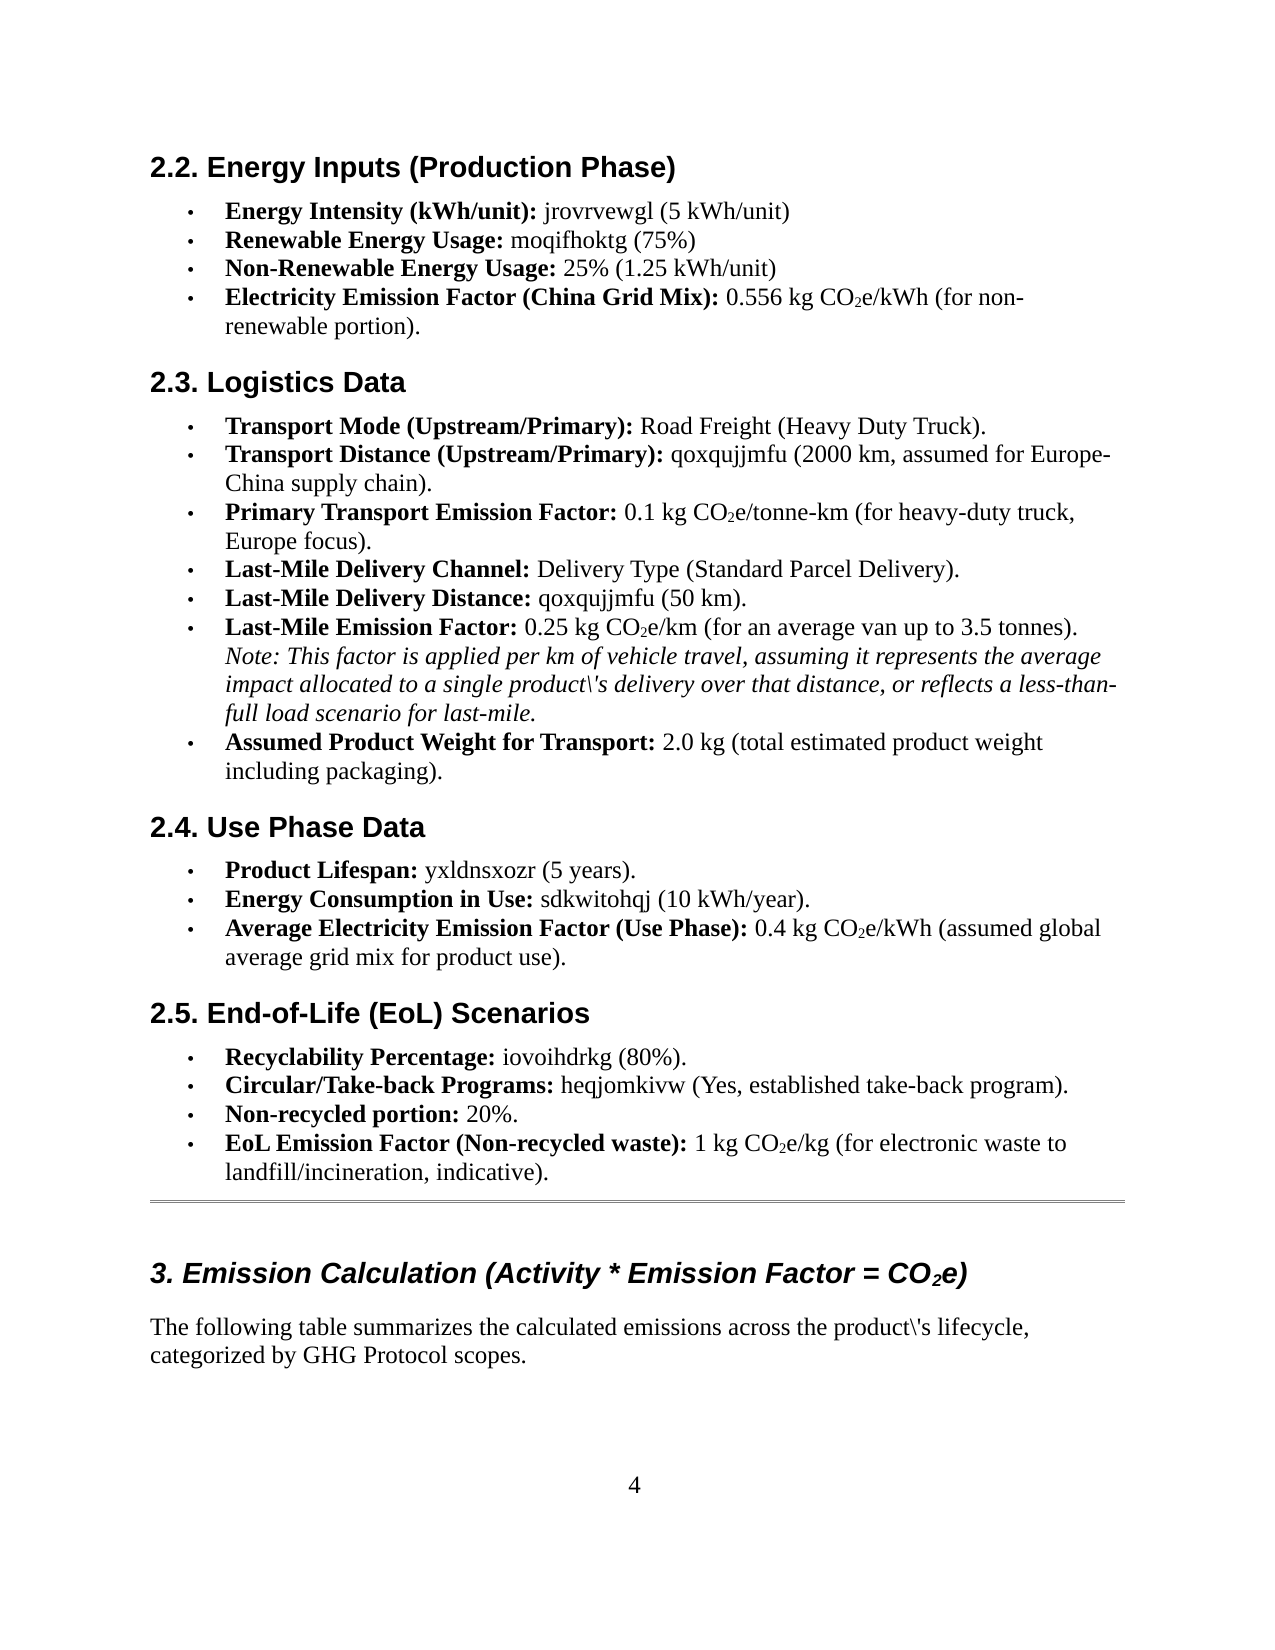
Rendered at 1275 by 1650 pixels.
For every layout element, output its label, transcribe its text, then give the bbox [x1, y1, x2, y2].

list Non-Renewable Energy Usage: 25% (1.25 kWh/unit) [187, 253, 1125, 282]
subtitle 2.5. End-of-Life (EoL) Scenarios [150, 996, 1125, 1029]
list Transport Distance (Upstream/Primary): qoxqujjmfu (2000 km, assumed for Europe-China supply chain). [187, 439, 1125, 497]
list Transport Mode (Upstream/Primary): Road Freight (Heavy Duty Truck). [187, 411, 1125, 439]
list Non-recycled portion: 20%. [187, 1099, 1125, 1128]
list EoL Emission Factor (Non-recycled waste): 1 kg CO2e/kg (for electronic waste to landfill/incineration, indicative). [187, 1128, 1125, 1185]
list Circular/Take-back Programs: heqjomkivw (Yes, established take-back program). [187, 1070, 1125, 1099]
list Average Electricity Emission Factor (Use Phase): 0.4 kg CO2e/kWh (assumed global average grid mix for product use). [187, 913, 1125, 971]
list Recyclability Percentage: iovoihdrkg (80%). [187, 1042, 1125, 1070]
subtitle 2.4. Use Phase Data [150, 809, 1125, 843]
list Last-Mile Emission Factor: 0.25 kg CO2e/km (for an average van up to 3.5 tonnes). Note: This factor is applied per km of vehicle travel, assuming it represents the average impact allocated to a single product\'s delivery over that distance, or reflects a less-than-full load scenario for last-mile. [187, 612, 1125, 727]
list Primary Transport Emission Factor: 0.1 kg CO2e/tonne-km (for heavy-duty truck, Europe focus). [187, 497, 1125, 554]
list Energy Intensity (kWh/unit): jrovrvewgl (5 kWh/unit) [187, 196, 1125, 225]
subtitle 3. Emission Calculation (Activity * Emission Factor = CO2e) [150, 1257, 1125, 1290]
subtitle 2.3. Logistics Data [150, 365, 1125, 398]
subtitle 2.2. Energy Inputs (Production Phase) [150, 150, 1125, 183]
list Electricity Emission Factor (China Grid Mix): 0.556 kg CO2e/kWh (for non-renewable portion). [187, 282, 1125, 340]
list Last-Mile Delivery Distance: qoxqujjmfu (50 km). [187, 583, 1125, 612]
list Product Lifespan: yxldnsxozr (5 years). [187, 856, 1125, 884]
list Assumed Product Weight for Transport: 2.0 kg (total estimated product weight including packaging). [187, 727, 1125, 784]
list Last-Mile Delivery Channel: Delivery Type (Standard Parcel Delivery). [187, 554, 1125, 583]
list Renewable Energy Usage: moqifhoktg (75%) [187, 225, 1125, 253]
text The following table summarizes the calculated emissions across the product\'s lifecycle, categorized by GHG Protocol scopes. [150, 1312, 1125, 1369]
list Energy Consumption in Use: sdkwitohqj (10 kWh/year). [187, 884, 1125, 913]
